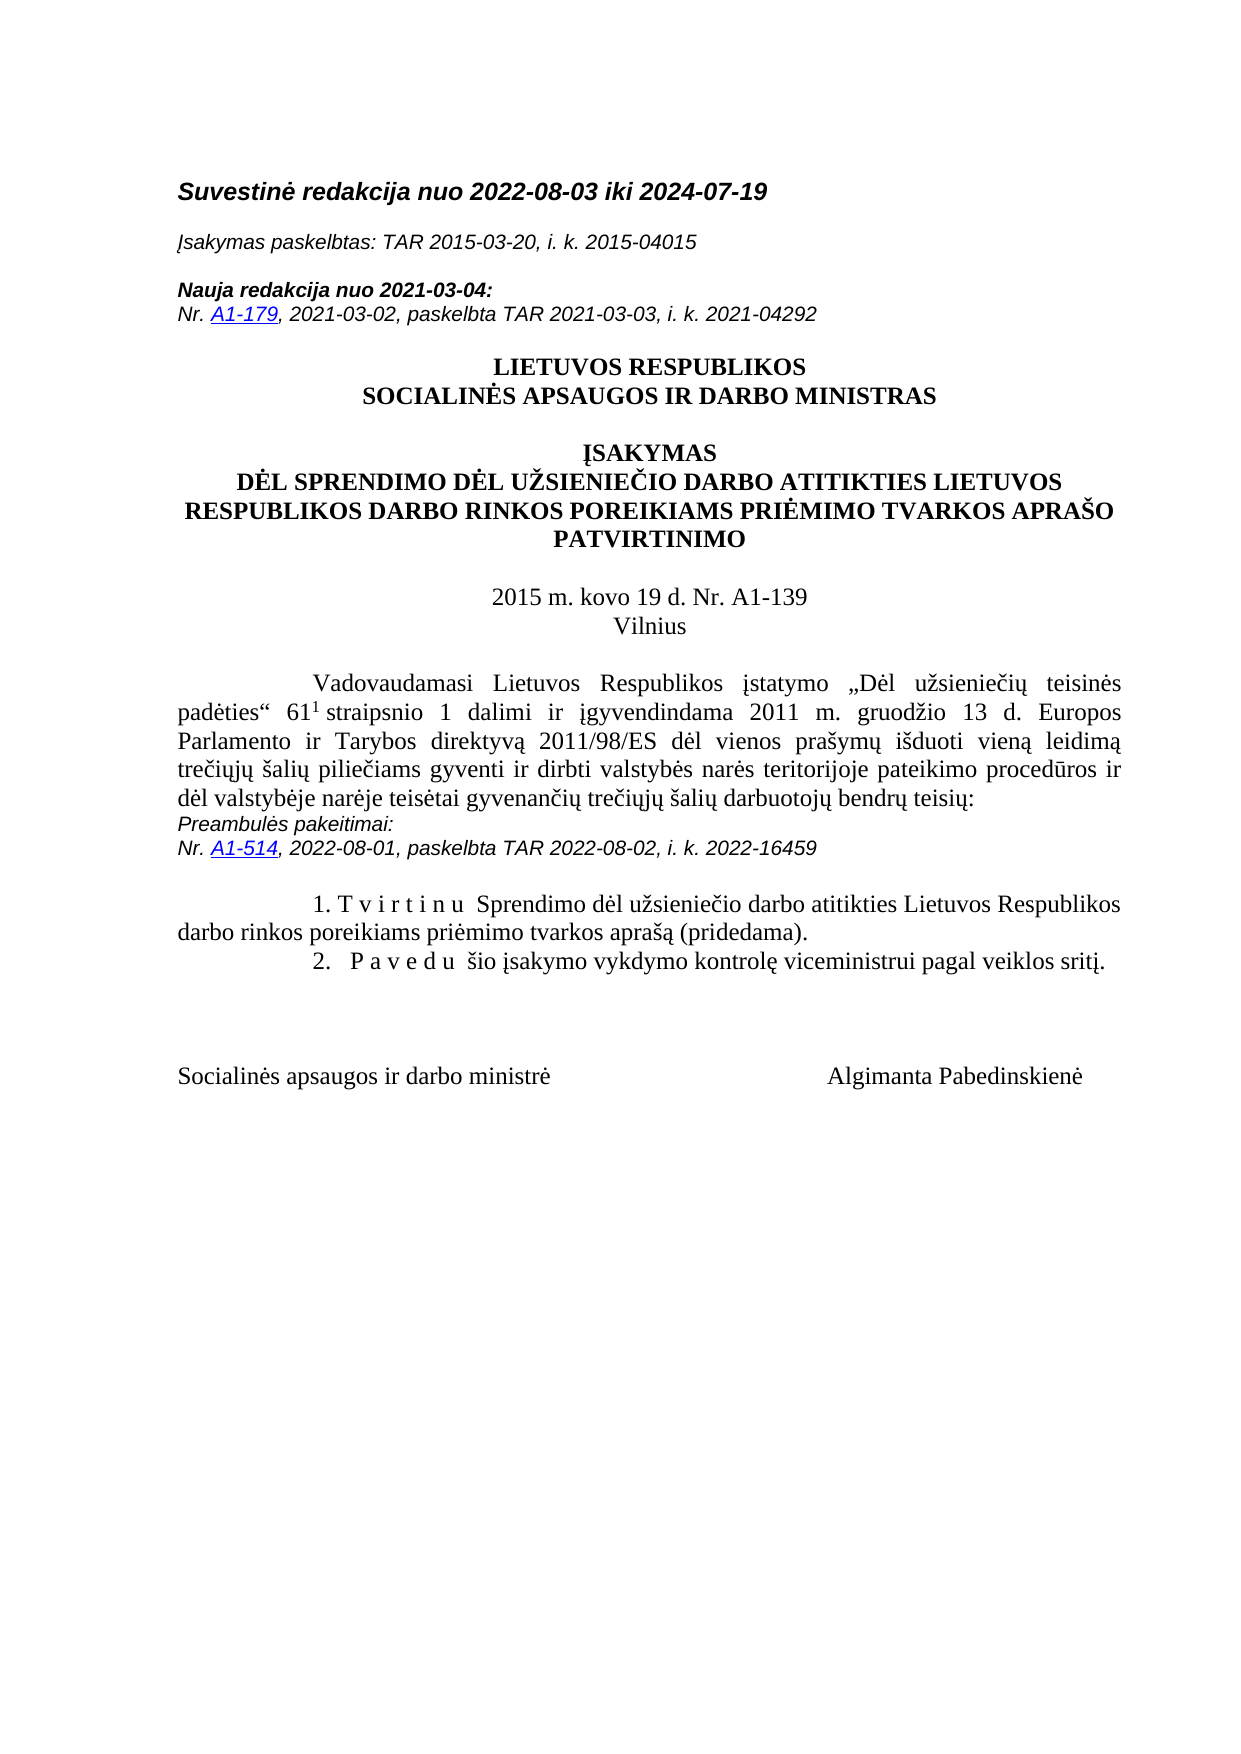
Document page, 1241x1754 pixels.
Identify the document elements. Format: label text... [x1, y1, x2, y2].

text Nr. A1-179, 2021-03-02, paskelbta TAR 2021-03-03, i. k. 2021-04292 [177, 302, 1122, 326]
text Preambulės pakeitimai: [177, 812, 1122, 836]
text 2015 m. kovo 19 d. Nr. A1-139 [177, 582, 1122, 611]
text Nauja redakcija nuo 2021-03-04: [177, 278, 1122, 302]
text Įsakymas paskelbtas: TAR 2015-03-20, i. k. 2015-04015 [177, 230, 1122, 254]
text Suvestinė redakcija nuo 2022-08-03 iki 2024-07-19 [177, 177, 1122, 206]
text SOCIALINĖS APSAUGOS IR DARBO MINISTRAS [177, 381, 1122, 409]
text ĮSAKYMAS [177, 438, 1122, 467]
text DĖL SPRENDIMO DĖL UŽSIENIEČIO DARBO ATITIKTIES LIETUVOS RESPUBLIKOS DARBO RINKOS POREIKIAMS PRIĖMIMO TVARKOS APRAŠO PATVIRTINIMO [177, 467, 1122, 553]
text 2. P a v e d u šio įsakymo vykdymo kontrolę viceministrui pagal veiklos sritį. [312, 946, 1122, 975]
text Vilnius [177, 611, 1122, 639]
text LIETUVOS RESPUBLIKOS [177, 352, 1122, 381]
text Vadovaudamasi Lietuvos Respublikos įstatymo „Dėl užsieniečių teisinės padėties“ 611 straipsnio 1 dalimi ir įgyvendindama 2011 m. gruodžio 13 d. Europos Parlamento ir Tarybos direktyvą 2011/98/ES dėl vienos prašymų išduoti vieną leidimą trečiųjų šalių piliečiams gyventi ir dirbti valstybės narės teritorijoje pateikimo procedūros ir dėl valstybėje narėje teisėtai gyvenančių trečiųjų šalių darbuotojų bendrų teisių: [177, 668, 1122, 812]
text Nr. A1-514, 2022-08-01, paskelbta TAR 2022-08-02, i. k. 2022-16459 [177, 836, 1122, 860]
text Socialinės apsaugos ir darbo ministrė Algimanta Pabedinskienė [177, 1061, 1122, 1090]
text 1. T v i r t i n u Sprendimo dėl užsieniečio darbo atitikties Lietuvos Respublikos darbo rinkos poreikiams priėmimo tvarkos aprašą (pridedama). [177, 889, 1122, 946]
